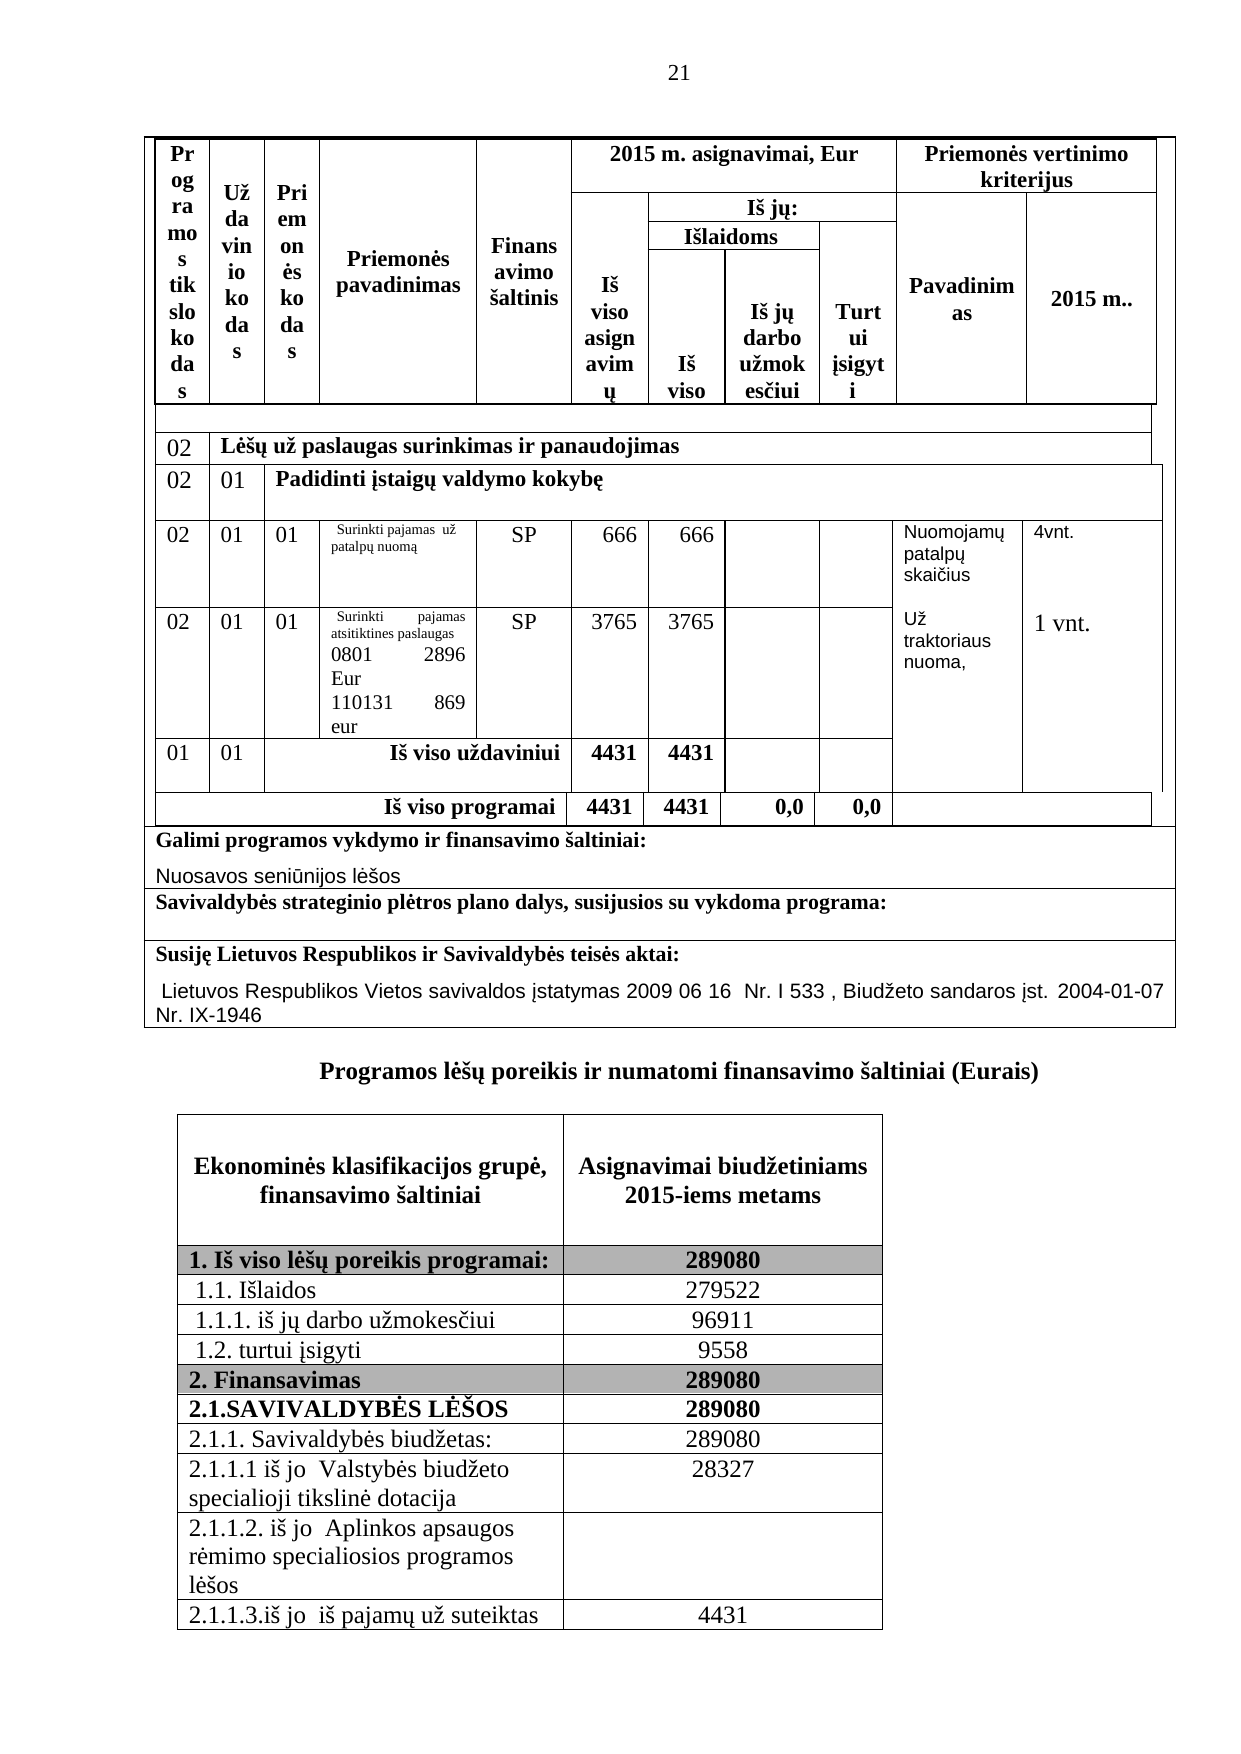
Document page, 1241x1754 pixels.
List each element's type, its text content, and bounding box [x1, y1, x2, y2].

table_cell Savivaldybės strateginio plėtros plano dalys, susijusios su vykdoma programa: [145, 889, 1175, 940]
table_cell 4431 [644, 793, 720, 824]
table_cell Pavadinimas [897, 193, 1026, 403]
table_header Priemonės kodas [265, 140, 319, 403]
table_cell Iš jų darbo užmokesčiui [726, 250, 819, 403]
table_cell [726, 739, 819, 792]
table_cell SP [477, 521, 571, 607]
table_header Uždavinio kodas [210, 140, 264, 403]
table_cell 28327 [564, 1454, 882, 1512]
table_cell Už traktoriaus nuoma, [893, 607, 1022, 738]
table_cell [1152, 792, 1156, 824]
table_cell 3765 [649, 608, 724, 738]
table_cell Iš viso asignavimų [572, 193, 648, 403]
table_cell 0,0 [721, 793, 814, 824]
table_cell 4vnt. [1023, 521, 1162, 607]
table_cell 2.1.1.2. iš jo Aplinkos apsaugos rėmimo specialiosios programos lėšos [178, 1513, 563, 1599]
table_cell [1152, 432, 1156, 464]
table_cell 1. Iš viso lėšų poreikis programai: [178, 1246, 563, 1274]
table_cell 2.1.1.3.iš jo iš pajamų už suteiktas [178, 1600, 563, 1629]
table_cell [564, 1513, 882, 1599]
table_cell [1152, 138, 1175, 826]
table_cell 2.1.1. Savivaldybės biudžetas: [178, 1424, 563, 1453]
table_cell Susiję Lietuvos Respublikos ir Savivaldybės teisės aktai: Lietuvos Respublikos Vietos savivaldos įstatymas 2009 06 16 Nr. I 533 , Biudžeto sandaros įst. 2004-01-07 Nr. IX-1946 [145, 941, 1175, 1027]
table_cell [820, 608, 892, 738]
table_cell [726, 521, 819, 607]
table_cell Turtui įsigyti [820, 222, 896, 403]
table_cell 279522 [564, 1275, 882, 1304]
table_cell 02 [156, 608, 209, 738]
table_cell 9558 [564, 1335, 882, 1364]
table_cell 96911 [564, 1305, 882, 1334]
table_header Programos tikslo kodas [156, 140, 209, 403]
table_cell 3765 [572, 608, 648, 738]
table_cell 2.1.SAVIVALDYBĖS LĖŠOS [178, 1395, 563, 1423]
table_header Ekonominės klasifikacijos grupė, finansavimo šaltiniai [178, 1115, 563, 1244]
table_cell 01 [210, 465, 264, 520]
table_cell Iš jų: [649, 193, 896, 221]
table_cell 02 [156, 465, 209, 520]
table_cell 01 [156, 739, 209, 792]
table_cell 4431 [564, 1600, 882, 1629]
table_cell 4431 [649, 739, 724, 792]
table_cell 01 [210, 608, 264, 738]
table_cell 01 [265, 608, 319, 738]
table_cell 0,0 [815, 793, 892, 824]
table_cell [1152, 405, 1156, 432]
table_header Priemonės pavadinimas [320, 140, 476, 403]
table_cell 02 [156, 521, 209, 607]
table_header 2015 m. asignavimai, Eur [572, 140, 896, 192]
table_cell Lėšų už paslaugas surinkimas ir panaudojimas [210, 433, 1151, 464]
table_cell Iš viso programai [156, 793, 566, 824]
table_cell [1157, 287, 1162, 403]
table_cell 1.1.1. iš jų darbo užmokesčiui [178, 1305, 563, 1334]
table_cell 4431 [567, 793, 643, 824]
table_cell [893, 793, 1151, 824]
table_cell Surinkti pajamas atsitiktines paslaugas 0801 2896 Eur 110131 869 eur [320, 608, 476, 738]
table_cell 289080 [564, 1246, 882, 1274]
text Programos lėšų poreikis ir numatomi finansavimo šaltiniai (Eurais) [177, 1056, 1181, 1085]
table_cell Surinkti pajamas už patalpų nuomą [320, 521, 476, 607]
table_cell 666 [572, 521, 648, 607]
table_cell [820, 739, 892, 792]
table_cell 02 [156, 433, 209, 464]
table_cell 1.1. Išlaidos [178, 1275, 563, 1304]
table_cell [1157, 192, 1162, 221]
table_header Finansavimo šaltinis [477, 140, 571, 403]
table_cell [726, 608, 819, 738]
table_cell 2. Finansavimas [178, 1365, 563, 1393]
table_cell 289080 [564, 1395, 882, 1423]
table_cell 2015 m.. [1027, 193, 1156, 403]
table_cell [156, 405, 1151, 432]
table_cell [1023, 738, 1162, 792]
table_cell [893, 738, 1022, 792]
table_cell 01 [210, 521, 264, 607]
table_cell 01 [265, 521, 319, 607]
table_cell [1157, 221, 1162, 249]
table_cell [1156, 432, 1162, 464]
table_cell [820, 521, 892, 607]
table_cell Iš viso [649, 250, 724, 403]
table_cell [1156, 792, 1162, 824]
table_cell Galimi programos vykdymo ir finansavimo šaltiniai: Nuosavos seniūnijos lėšos [145, 827, 1175, 888]
table_cell 289080 [564, 1424, 882, 1453]
table_cell SP [477, 608, 571, 738]
table_cell 1.2. turtui įsigyti [178, 1335, 563, 1364]
table_cell Išlaidoms [649, 222, 819, 249]
table_cell 1 vnt. [1023, 607, 1162, 738]
table_header Asignavimai biudžetiniams 2015-iems metams [564, 1115, 882, 1244]
table_cell 01 [210, 739, 264, 792]
table_header [1157, 138, 1162, 192]
table_cell Nuomojamų patalpų skaičius [893, 521, 1022, 607]
table_cell 666 [649, 521, 724, 607]
table_header Priemonės vertinimo kriterijus [897, 140, 1156, 192]
table_cell 2.1.1.1 iš jo Valstybės biudžeto specialioji tikslinė dotacija [178, 1454, 563, 1512]
table_cell [1157, 249, 1162, 287]
table_cell Padidinti įstaigų valdymo kokybę [265, 465, 1162, 520]
table_cell [1156, 403, 1162, 432]
table_cell 4431 [572, 739, 648, 792]
table_cell Iš viso uždaviniui [265, 739, 571, 792]
table_cell 289080 [564, 1365, 882, 1393]
